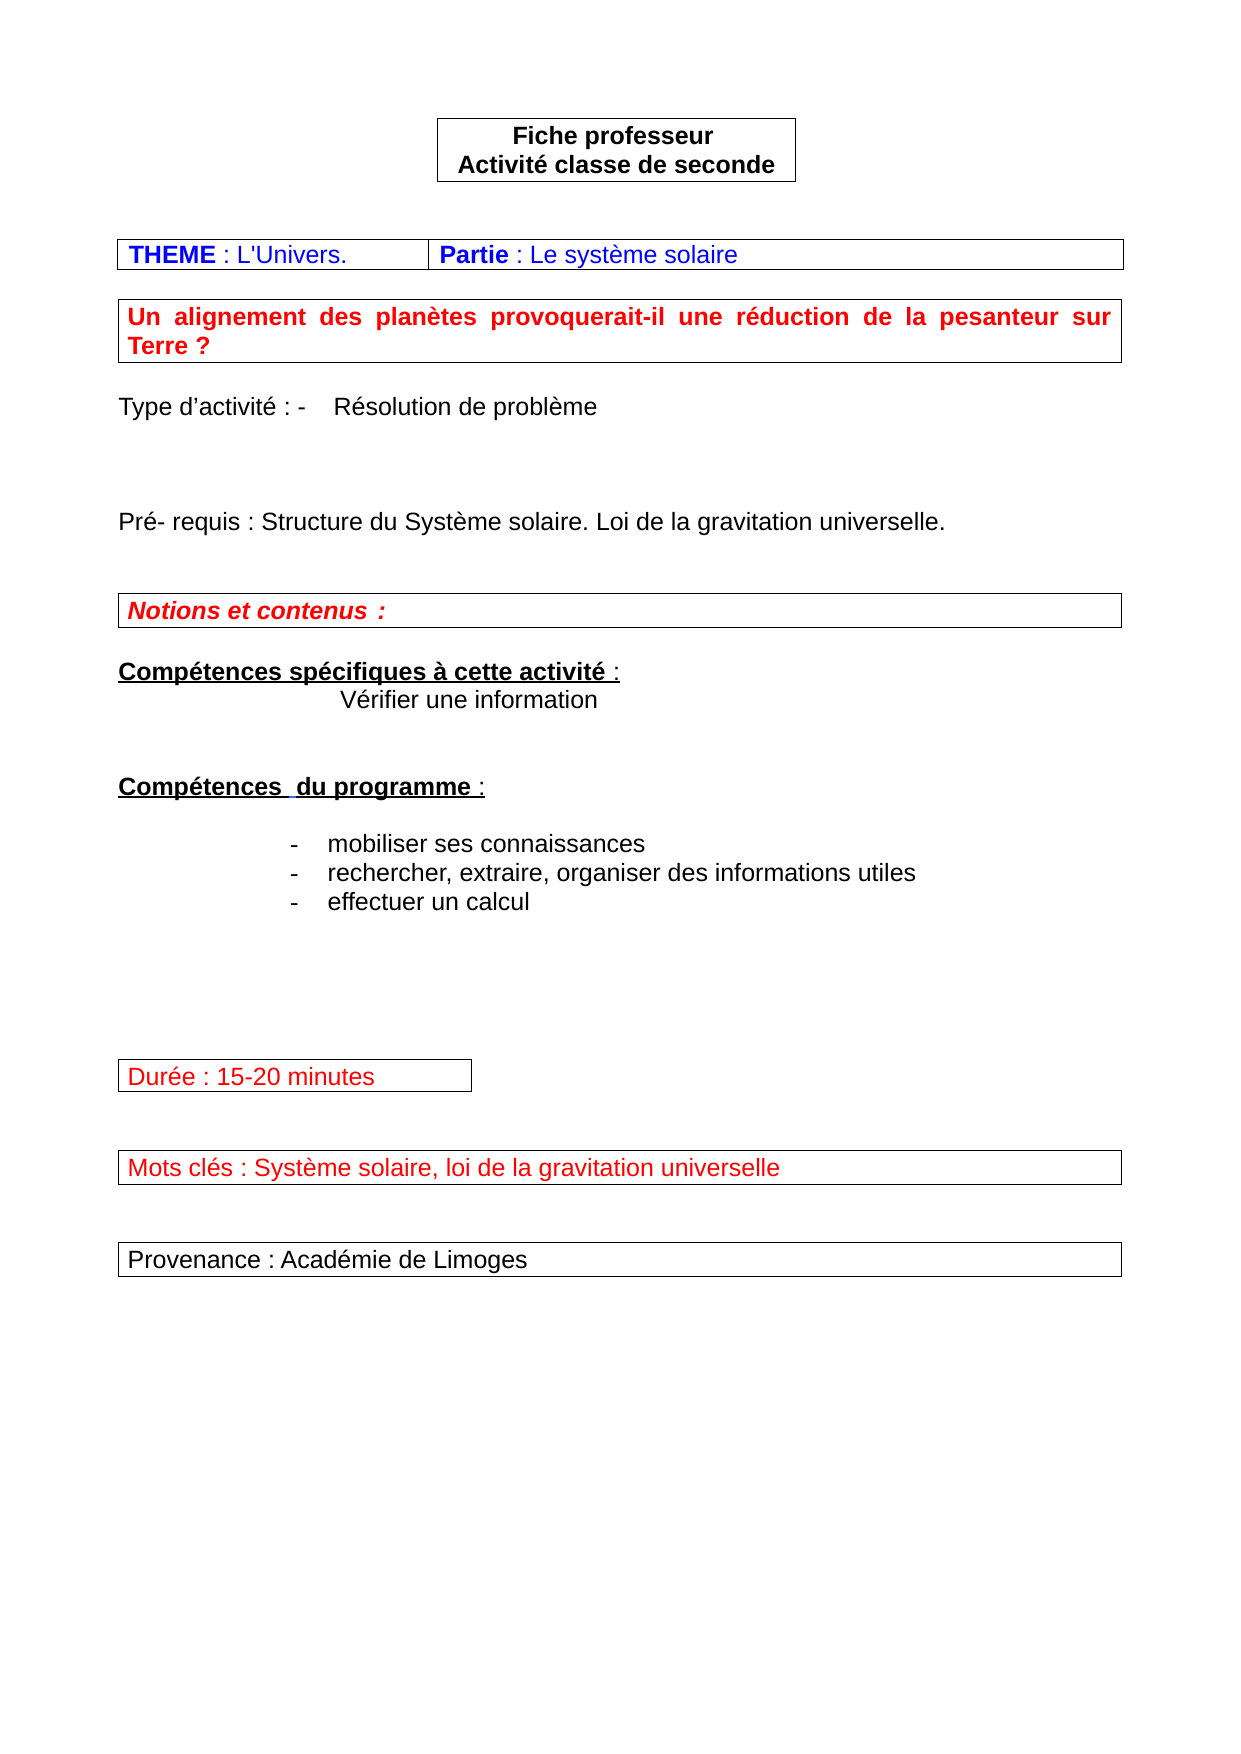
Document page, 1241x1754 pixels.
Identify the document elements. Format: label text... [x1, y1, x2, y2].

text Fiche professeur [438, 119, 795, 147]
text Un alignement des planètes provoquerait-il une réduction de la pesanteur sur Terre ? [119, 300, 1121, 362]
text Activité classe de seconde [438, 147, 795, 181]
table_header THEME : L'Univers. [118, 240, 428, 269]
text Durée : 15-20 minutes [119, 1060, 471, 1091]
list effectuer un calcul [290, 887, 1122, 916]
text Vérifier une information [118, 685, 1122, 714]
text Pré- requis : Structure du Système solaire. Loi de la gravitation universelle. [118, 506, 1122, 535]
text Compétences spécifiques à cette activité : [118, 656, 1122, 685]
list rechercher, extraire, organiser des informations utiles [290, 858, 1122, 887]
text Notions et contenus : [119, 594, 1121, 627]
text Provenance : Académie de Limoges [119, 1243, 1121, 1276]
table_header Partie : Le système solaire [429, 240, 1123, 269]
list mobiliser ses connaissances [290, 829, 1122, 858]
text Mots clés : Système solaire, loi de la gravitation universelle [119, 1151, 1121, 1184]
text Type d’activité : - Résolution de problème [118, 391, 1122, 420]
text Compétences du programme : [118, 771, 1122, 800]
